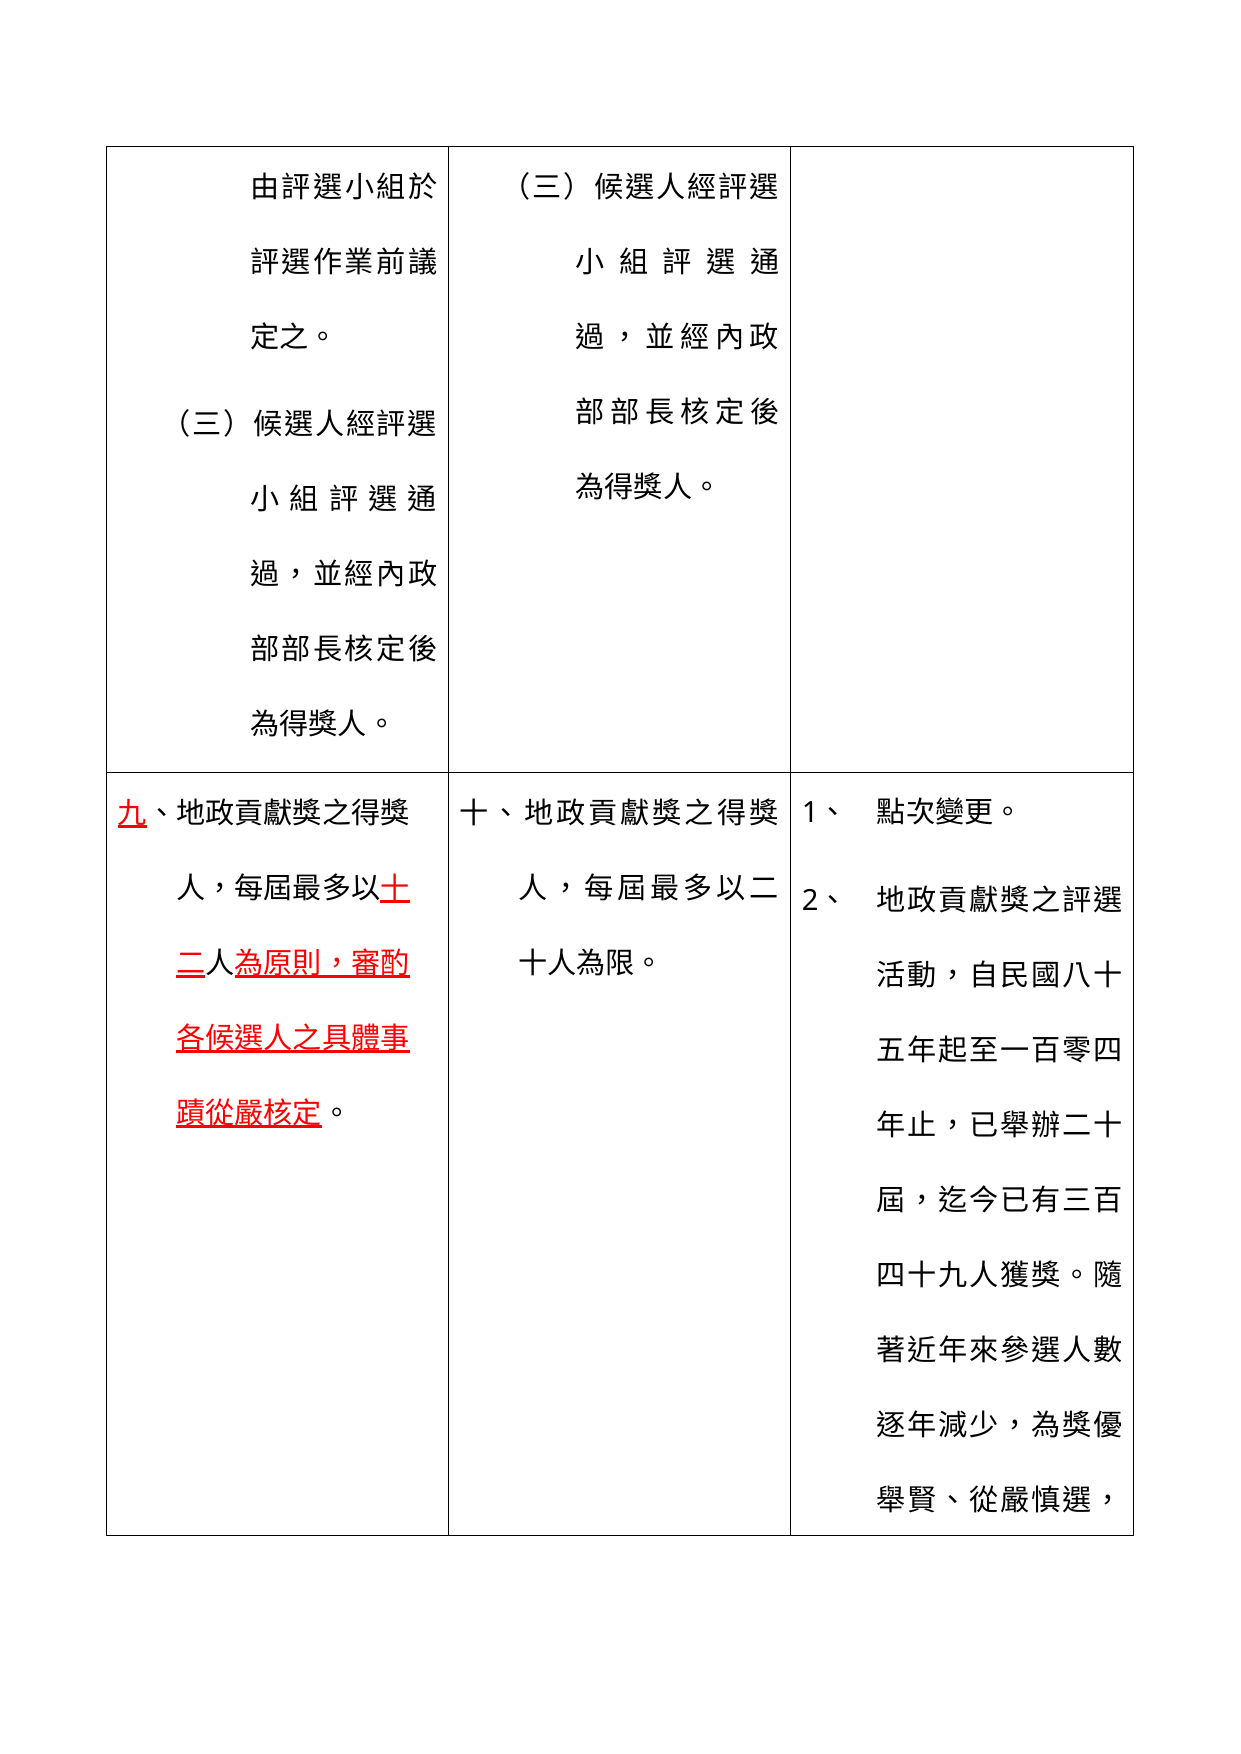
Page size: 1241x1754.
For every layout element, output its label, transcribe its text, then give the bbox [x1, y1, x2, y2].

table_cell 九、地政貢獻獎之得獎人，每屆最多以十二人為原則，審酌各候選人之具體事蹟從嚴核定。 [107, 773, 448, 1535]
table_cell 十、地政貢獻獎之得獎人，每屆最多以二十人為限。 [449, 773, 790, 1535]
table_cell （三）候選人經評選小組評選通過，並經內政部部長核定後為得獎人。 [449, 147, 790, 772]
table_cell 由評選小組於評選作業前議定之。 （三）候選人經評選小組評選通過，並經內政部部長核定後為得獎人。 [107, 147, 448, 772]
table_cell 點次變更。 地政貢獻獎之評選活動，自民國八十五年起至一百零四年止，已舉辦二十屆，迄今已有三百四十九人獲獎。隨著近年來參選人數逐年減少，為獎優舉賢、從嚴慎選， [791, 773, 1133, 1535]
table_cell 點次變更。 依本部法規會一百零二年七月四日召開之「消除對婦女一切形式歧視公約(CEDAW)與本部主管行政措施第一階段檢視審查會議」紀錄結論一，中華民國地政貢獻獎選拔要點內容有關評選小組之組成，須符合「委員任ㄧ性別比例不得低於三分之一」原則，爰修正第一款規定。 [791, 147, 1133, 772]
